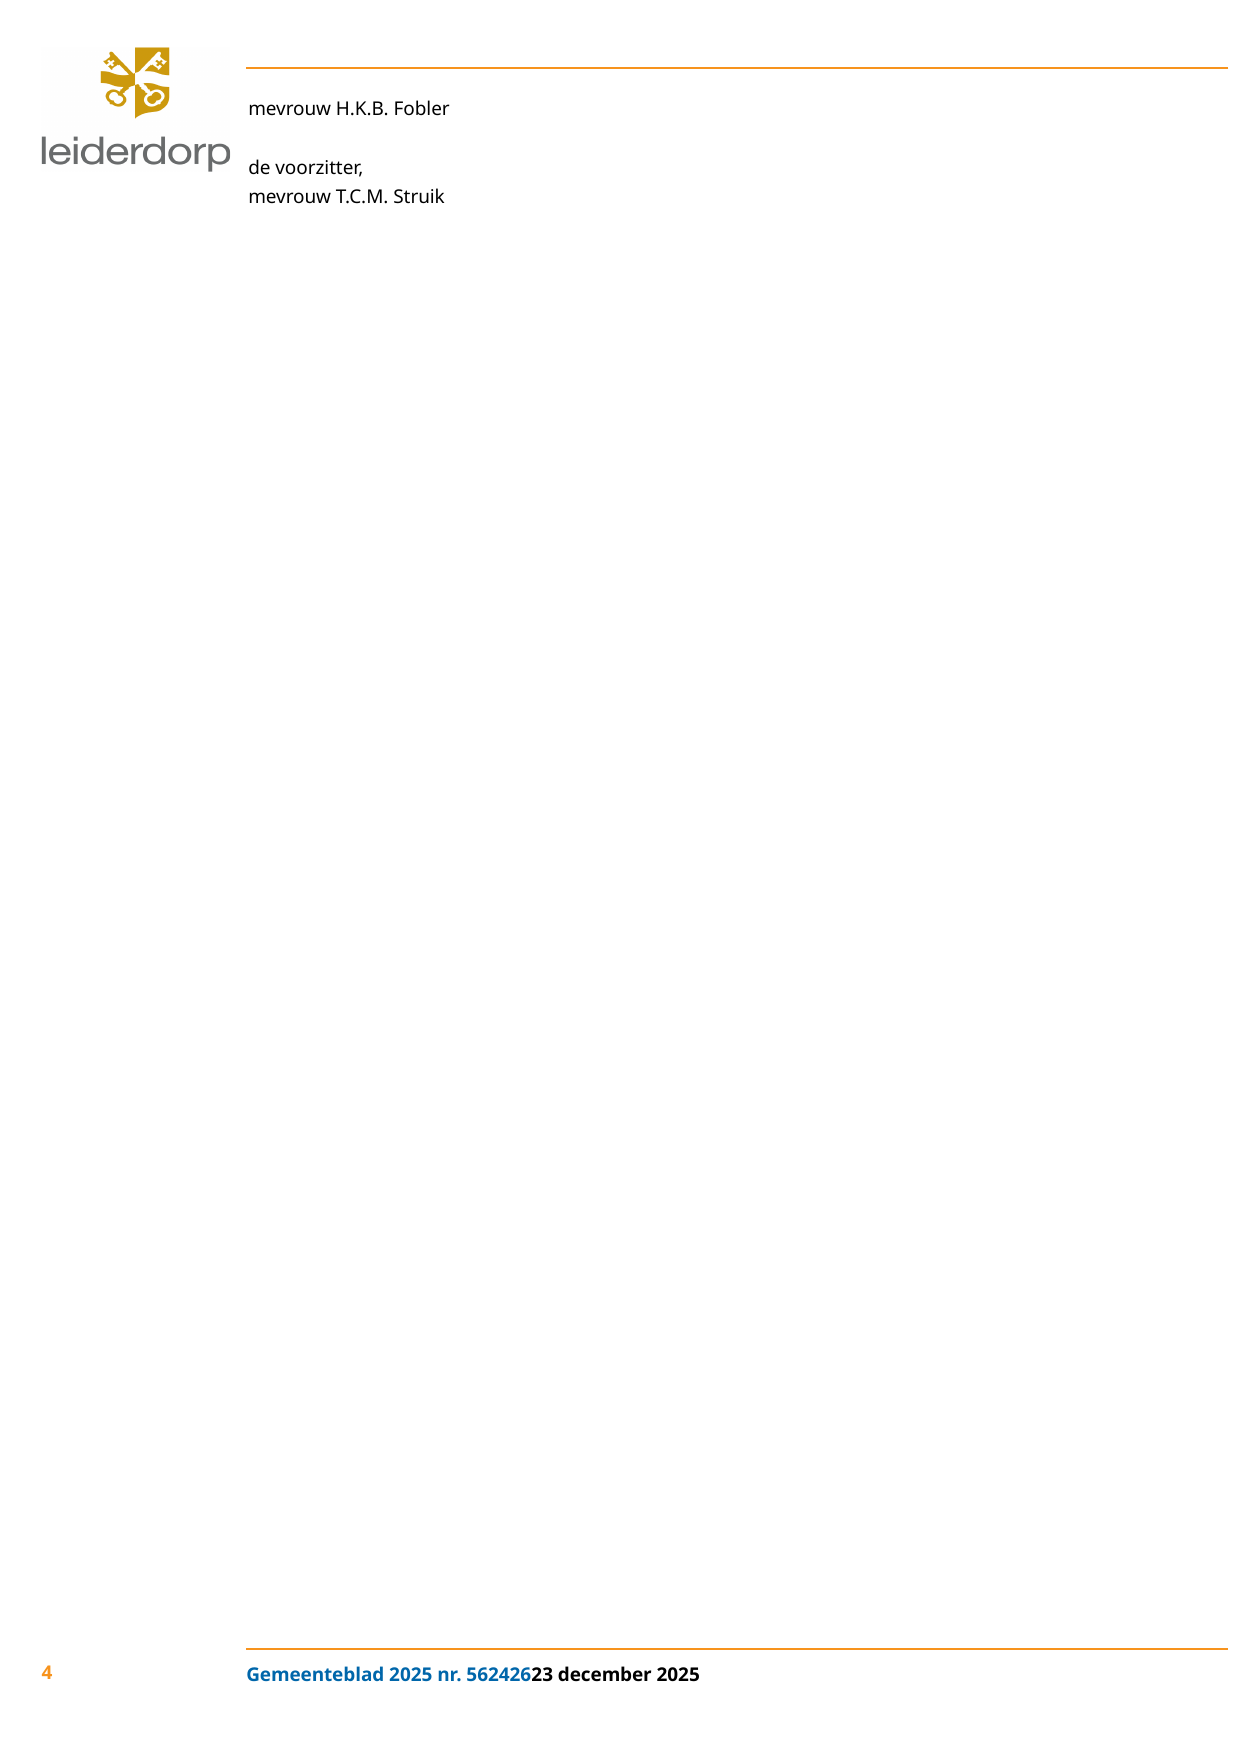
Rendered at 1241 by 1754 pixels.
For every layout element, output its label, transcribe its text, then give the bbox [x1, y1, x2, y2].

text mevrouw T.C.M. Struik [248, 183, 1152, 209]
text mevrouw H.K.B. Fobler [248, 95, 1152, 121]
text de voorzitter, [248, 154, 1152, 180]
picture [41, 47, 231, 172]
